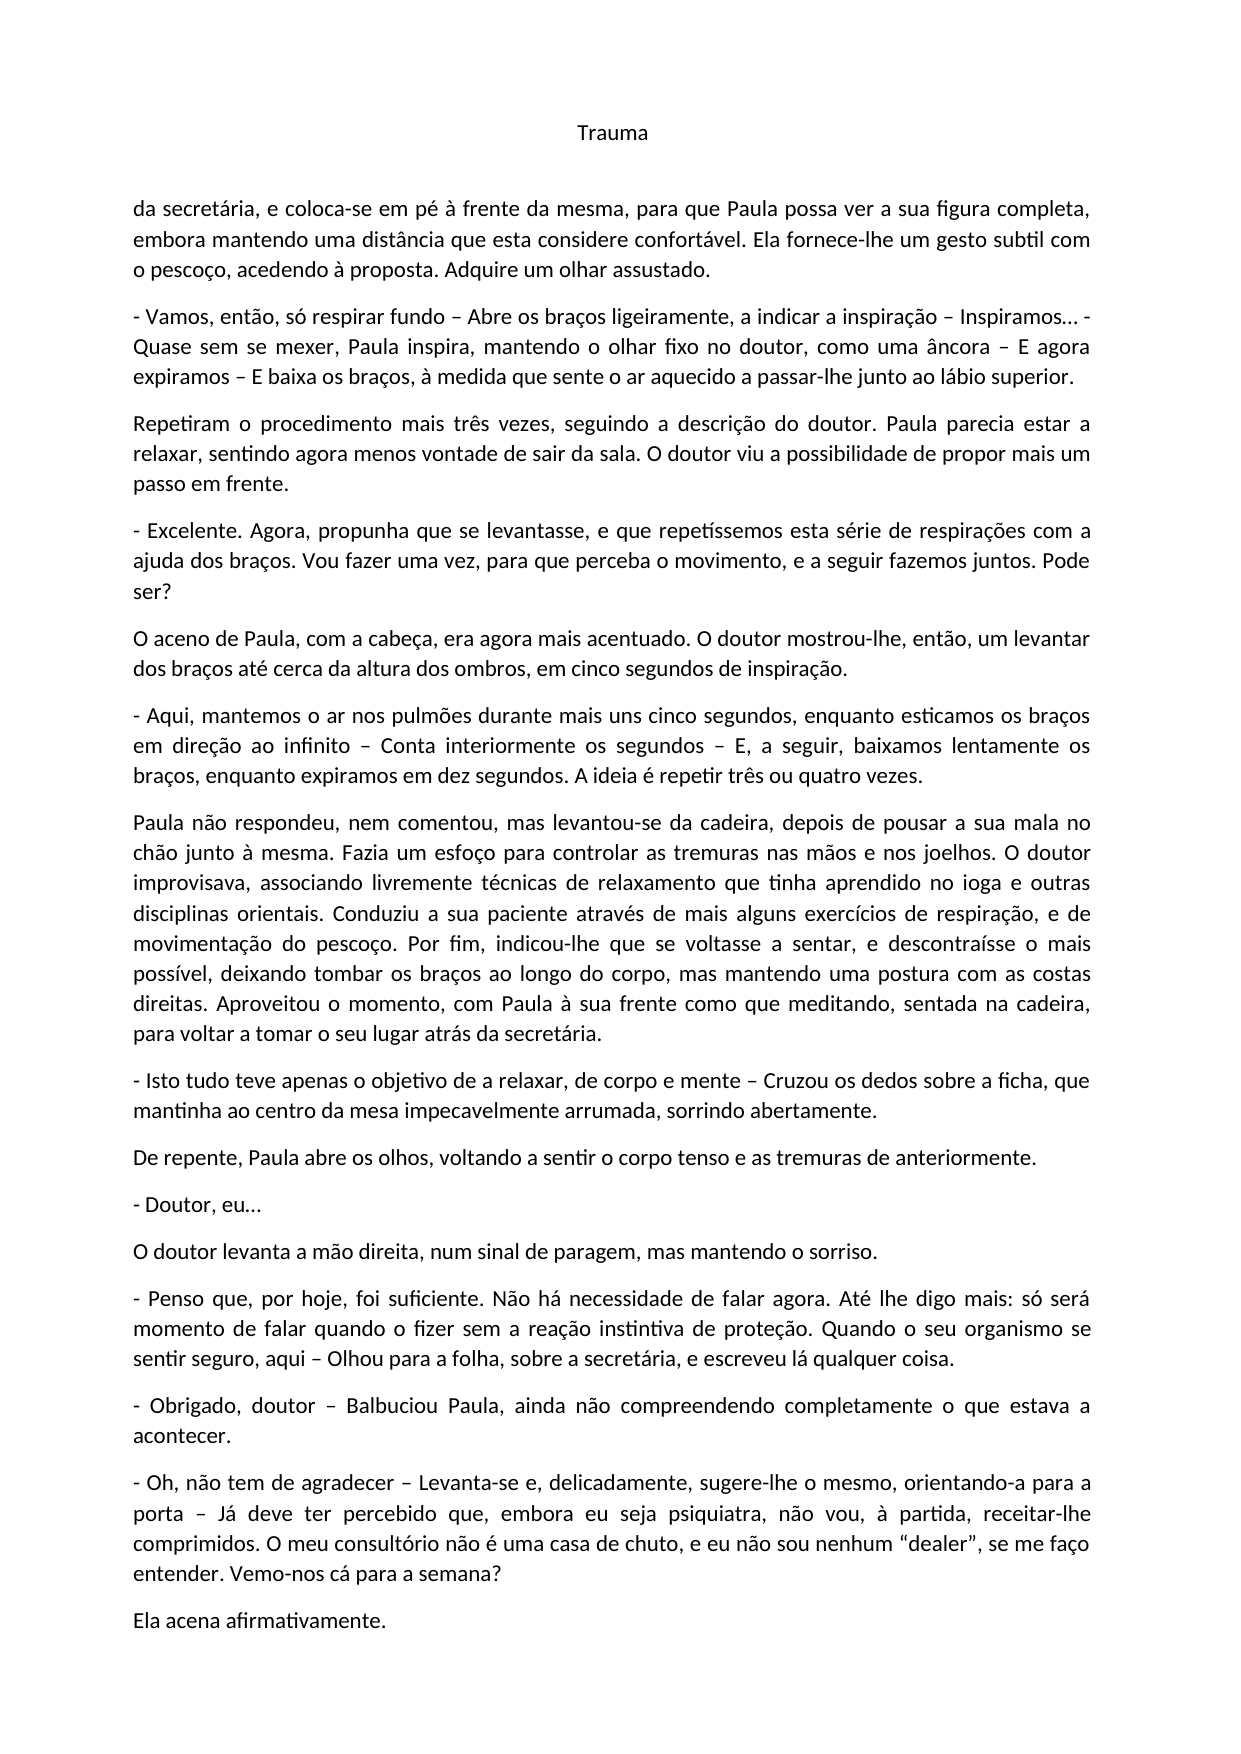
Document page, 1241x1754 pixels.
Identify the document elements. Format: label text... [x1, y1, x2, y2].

text - Obrigado, doutor – Balbuciou Paula, ainda não compreendendo completamente o que estava a acontecer. [133, 1391, 1093, 1449]
text da secretária, e coloca-se em pé à frente da mesma, para que Paula possa ver a sua figura completa, embora mantendo uma distância que esta considere confortável. Ela fornece-lhe um gesto subtil com o pescoço, acedendo à proposta. Adquire um olhar assustado. [133, 194, 1093, 283]
text - Penso que, por hoje, foi suficiente. Não há necessidade de falar agora. Até lhe digo mais: só será momento de falar quando o fizer sem a reação instintiva de proteção. Quando o seu organismo se sentir seguro, aqui – Olhou para a folha, sobre a secretária, e escreveu lá qualquer coisa. [133, 1284, 1093, 1372]
text - Isto tudo teve apenas o objetivo de a relaxar, de corpo e mente – Cruzou os dedos sobre a ficha, que mantinha ao centro da mesa impecavelmente arrumada, sorrindo abertamente. [133, 1066, 1093, 1124]
text O aceno de Paula, com a cabeça, era agora mais acentuado. O doutor mostrou-lhe, então, um levantar dos braços até cerca da altura dos ombros, em cinco segundos de inspiração. [133, 624, 1093, 682]
text - Vamos, então, só respirar fundo – Abre os braços ligeiramente, a indicar a inspiração – Inspiramos… - Quase sem se mexer, Paula inspira, mantendo o olhar fixo no doutor, como uma âncora – E agora expiramos – E baixa os braços, à medida que sente o ar aquecido a passar-lhe junto ao lábio superior. [133, 302, 1093, 390]
text Repetiram o procedimento mais três vezes, seguindo a descrição do doutor. Paula parecia estar a relaxar, sentindo agora menos vontade de sair da sala. O doutor viu a possibilidade de propor mais um passo em frente. [133, 409, 1093, 497]
text - Doutor, eu… [133, 1190, 1093, 1218]
text Paula não respondeu, nem comentou, mas levantou-se da cadeira, depois de pousar a sua mala no chão junto à mesma. Fazia um esfoço para controlar as tremuras nas mãos e nos joelhos. O doutor improvisava, associando livremente técnicas de relaxamento que tinha aprendido no ioga e outras disciplinas orientais. Conduziu a sua paciente através de mais alguns exercícios de respiração, e de movimentação do pescoço. Por fim, indicou-lhe que se voltasse a sentar, e descontraísse o mais possível, deixando tombar os braços ao longo do corpo, mas mantendo uma postura com as costas direitas. Aproveitou o momento, com Paula à sua frente como que meditando, sentada na cadeira, para voltar a tomar o seu lugar atrás da secretária. [133, 808, 1093, 1047]
text De repente, Paula abre os olhos, voltando a sentir o corpo tenso e as tremuras de anteriormente. [133, 1143, 1093, 1171]
text Ela acena afirmativamente. [133, 1606, 1093, 1634]
text - Aqui, mantemos o ar nos pulmões durante mais uns cinco segundos, enquanto esticamos os braços em direção ao infinito – Conta interiormente os segundos – E, a seguir, baixamos lentamente os braços, enquanto expiramos em dez segundos. A ideia é repetir três ou quatro vezes. [133, 701, 1093, 789]
text - Excelente. Agora, propunha que se levantasse, e que repetíssemos esta série de respirações com a ajuda dos braços. Vou fazer uma vez, para que perceba o movimento, e a seguir fazemos juntos. Pode ser? [133, 516, 1093, 605]
text - Oh, não tem de agradecer – Levanta-se e, delicadamente, sugere-lhe o mesmo, orientando-a para a porta – Já deve ter percebido que, embora eu seja psiquiatra, não vou, à partida, receitar-lhe comprimidos. O meu consultório não é uma casa de chuto, e eu não sou nenhum “dealer”, se me faço entender. Vemo-nos cá para a semana? [133, 1468, 1093, 1587]
text O doutor levanta a mão direita, num sinal de paragem, mas mantendo o sorriso. [133, 1237, 1093, 1265]
